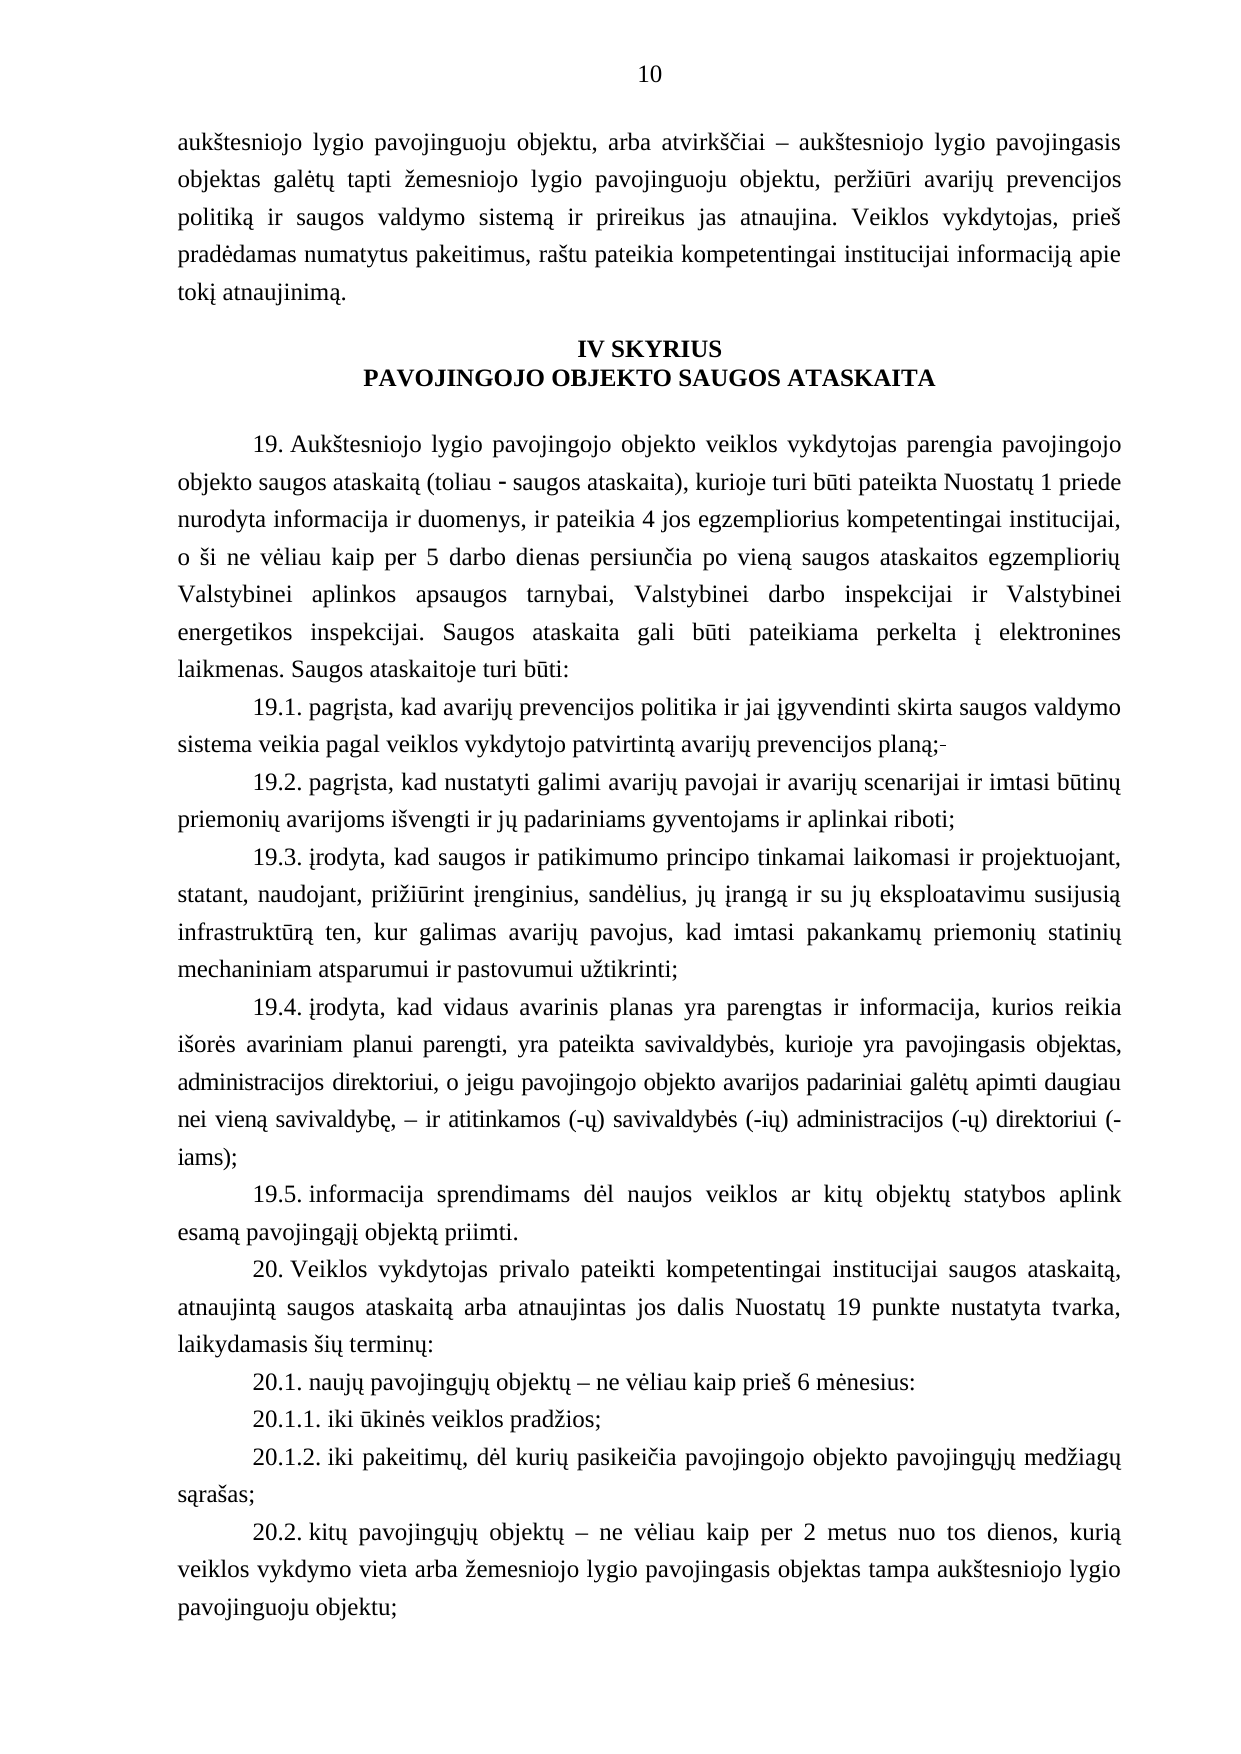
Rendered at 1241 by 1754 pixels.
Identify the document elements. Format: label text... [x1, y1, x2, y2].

text 20.1. naujų pavojingųjų objektų – ne vėliau kaip prieš 6 mėnesius: [177, 1358, 1122, 1396]
text 19.5. informacija sprendimams dėl naujos veiklos ar kitų objektų statybos aplink esamą pavojingąjį objektą priimti. [177, 1171, 1122, 1246]
text 19.3. įrodyta, kad saugos ir patikimumo principo tinkamai laikomasi ir projektuojant, statant, naudojant, prižiūrint įrenginius, sandėlius, jų įrangą ir su jų eksploatavimu susijusią infrastruktūrą ten, kur galimas avarijų pavojus, kad imtasi pakankamų priemonių statinių mechaniniam atsparumui ir pastovumui užtikrinti; [177, 833, 1122, 983]
text IV SKYRIUS [177, 334, 1122, 363]
text 19.2. pagrįsta, kad nustatyti galimi avarijų pavojai ir avarijų scenarijai ir imtasi būtinų priemonių avarijoms išvengti ir jų padariniams gyventojams ir aplinkai riboti; [177, 758, 1122, 833]
text 20.1.1. iki ūkinės veiklos pradžios; [177, 1396, 1122, 1433]
text aukštesniojo lygio pavojinguoju objektu, arba atvirkščiai – aukštesniojo lygio pavojingasis objektas galėtų tapti žemesniojo lygio pavojinguoju objektu, peržiūri avarijų prevencijos politiką ir saugos valdymo sistemą ir prireikus jas atnaujina. Veiklos vykdytojas, prieš pradėdamas numatytus pakeitimus, raštu pateikia kompetentingai institucijai informaciją apie tokį atnaujinimą. [177, 118, 1122, 306]
text 20.1.2. iki pakeitimų, dėl kurių pasikeičia pavojingojo objekto pavojingųjų medžiagų sąrašas; [177, 1433, 1122, 1508]
text PAVOJINGOJO OBJEKTO SAUGOS ATASKAITA [177, 363, 1122, 392]
text 19. Aukštesniojo lygio pavojingojo objekto veiklos vykdytojas parengia pavojingojo objekto saugos ataskaitą (toliau  saugos ataskaita), kurioje turi būti pateikta Nuostatų 1 priede nurodyta informacija ir duomenys, ir pateikia 4 jos egzempliorius kompetentingai institucijai, o ši ne vėliau kaip per 5 darbo dienas persiunčia po vieną saugos ataskaitos egzempliorių Valstybinei aplinkos apsaugos tarnybai, Valstybinei darbo inspekcijai ir Valstybinei energetikos inspekcijai. Saugos ataskaita gali būti pateikiama perkelta į elektronines laikmenas. Saugos ataskaitoje turi būti: [177, 421, 1122, 683]
text 19.4. įrodyta, kad vidaus avarinis planas yra parengtas ir informacija, kurios reikia išorės avariniam planui parengti, yra pateikta savivaldybės, kurioje yra pavojingasis objektas, administracijos direktoriui, o jeigu pavojingojo objekto avarijos padariniai galėtų apimti daugiau nei vieną savivaldybę, – ir atitinkamos (-ų) savivaldybės (-ių) administracijos (-ų) direktoriui (-iams); [177, 983, 1122, 1171]
text 20. Veiklos vykdytojas privalo pateikti kompetentingai institucijai saugos ataskaitą, atnaujintą saugos ataskaitą arba atnaujintas jos dalis Nuostatų 19 punkte nustatyta tvarka, laikydamasis šių terminų: [177, 1246, 1122, 1358]
text 19.1. pagrįsta, kad avarijų prevencijos politika ir jai įgyvendinti skirta saugos valdymo sistema veikia pagal veiklos vykdytojo patvirtintą avarijų prevencijos planą; [177, 683, 1122, 758]
text 20.2. kitų pavojingųjų objektų – ne vėliau kaip per 2 metus nuo tos dienos, kurią veiklos vykdymo vieta arba žemesniojo lygio pavojingasis objektas tampa aukštesniojo lygio pavojinguoju objektu; [177, 1508, 1122, 1621]
